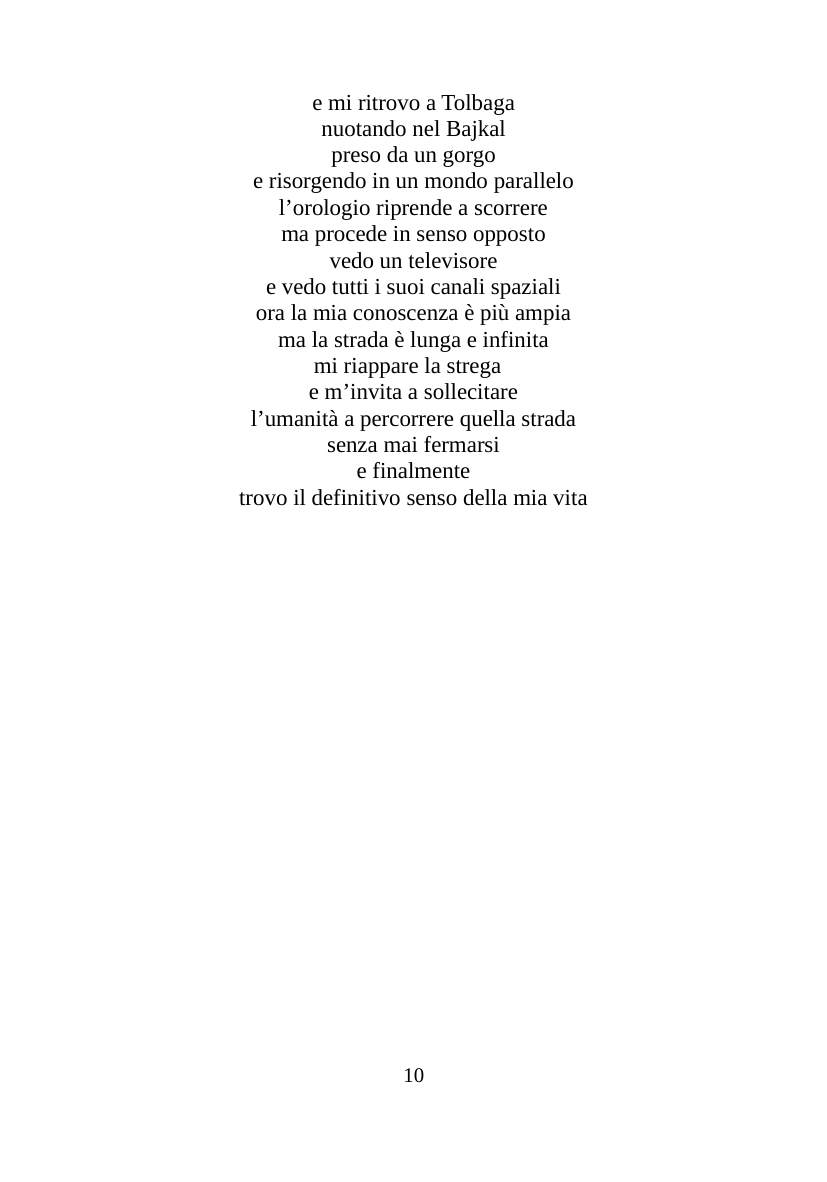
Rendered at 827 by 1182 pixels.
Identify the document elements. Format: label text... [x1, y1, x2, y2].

text vedo un televisore [88, 247, 738, 273]
text e mi ritrovo a Tolbaga [88, 88, 738, 115]
text l’umanità a percorrere quella strada [88, 405, 738, 431]
text trovo il definitivo senso della mia vita [88, 484, 738, 510]
text ma la strada è lunga e infinita [88, 326, 738, 352]
text nuotando nel Bajkal [88, 115, 738, 141]
text e finalmente [88, 457, 738, 484]
text preso da un gorgo [88, 141, 738, 168]
text e m’invita a sollecitare [88, 378, 738, 405]
text l’orologio riprende a scorrere [88, 194, 738, 220]
text e risorgendo in un mondo parallelo [88, 168, 738, 194]
text senza mai fermarsi [88, 431, 738, 457]
text mi riappare la strega [88, 352, 738, 378]
text ma procede in senso opposto [88, 220, 738, 247]
text ora la mia conoscenza è più ampia [88, 299, 738, 326]
text e vedo tutti i suoi canali spaziali [88, 273, 738, 299]
